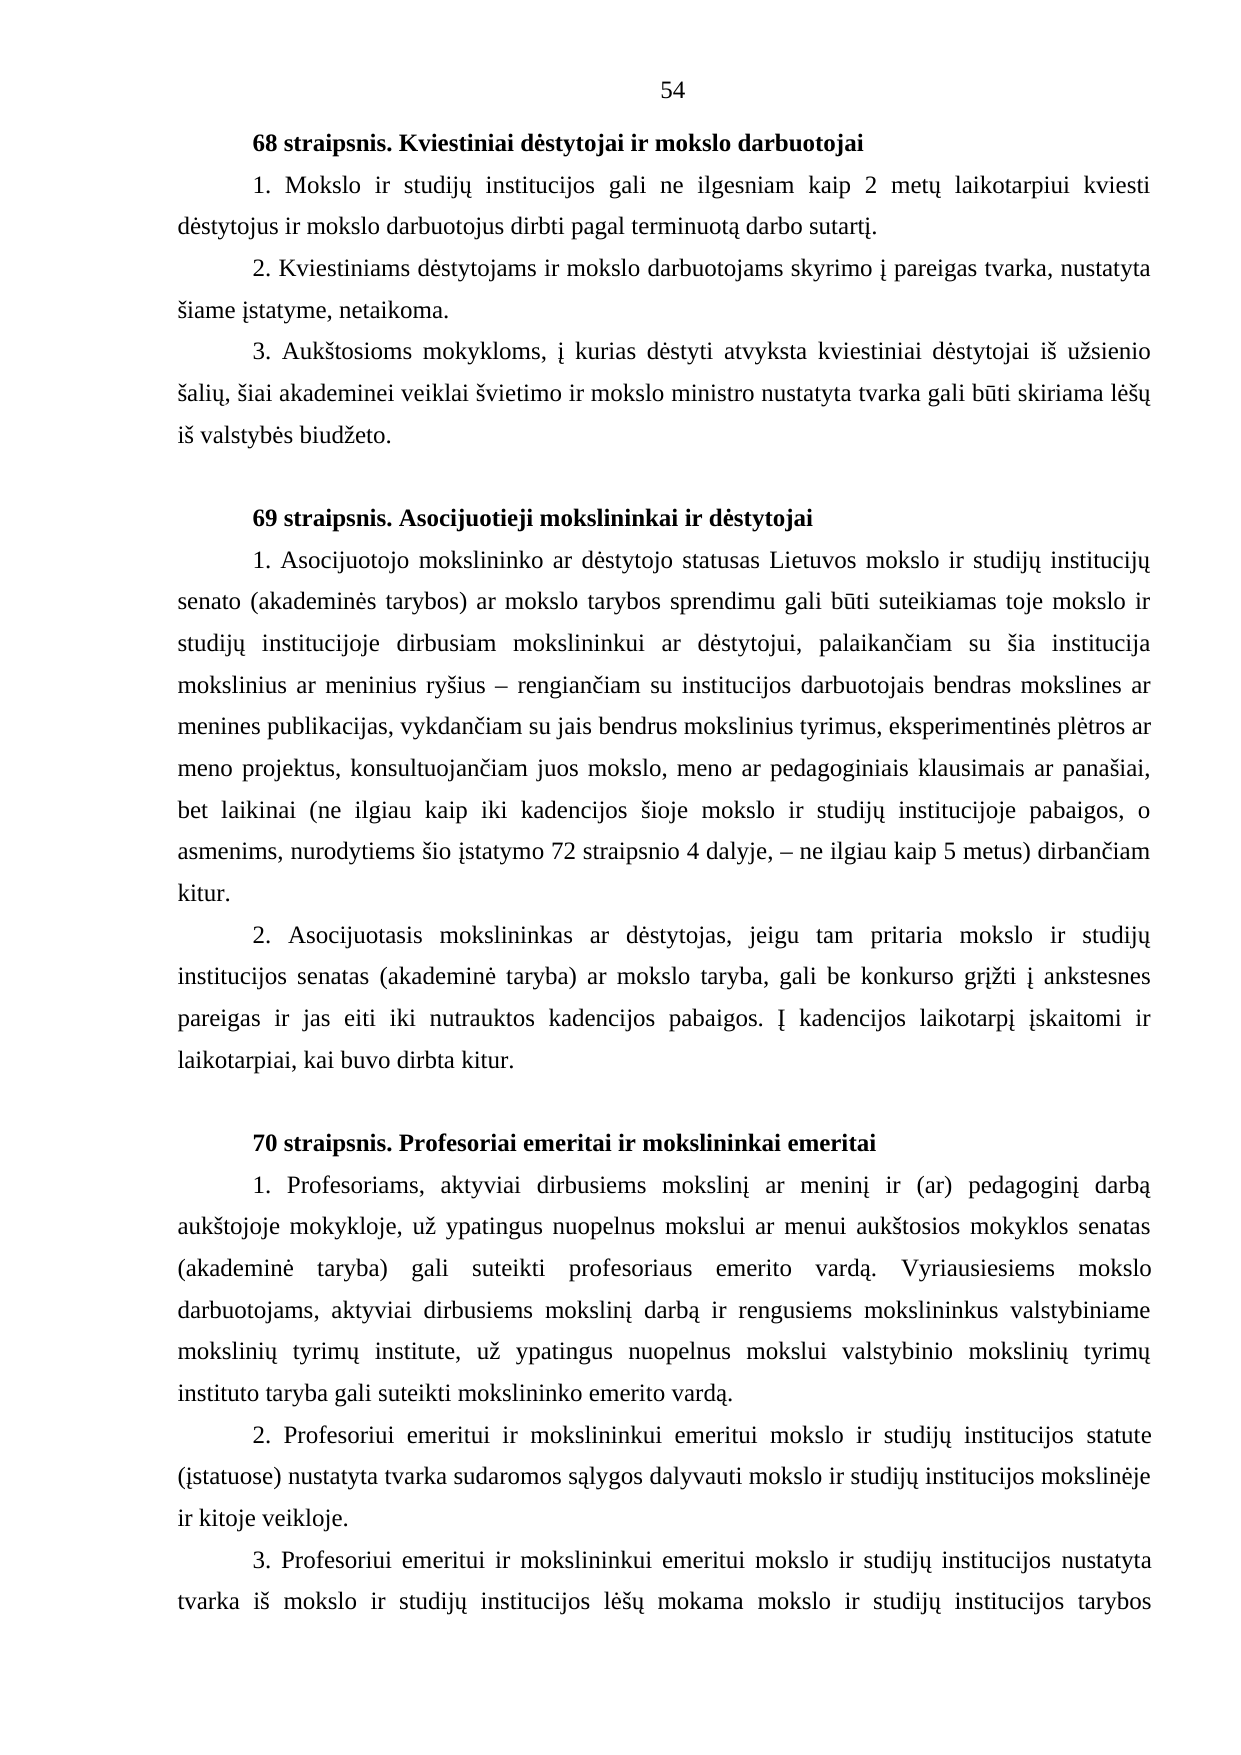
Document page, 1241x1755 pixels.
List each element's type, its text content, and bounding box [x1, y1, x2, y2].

text 3. Profesoriui emeritui ir mokslininkui emeritui mokslo ir studijų institucijos nustatyta tvarka iš mokslo ir studijų institucijos lėšų mokama mokslo ir studijų institucijos tarybos [177, 1535, 1152, 1618]
text 70 straipsnis. Profesoriai emeritai ir mokslininkai emeritai [177, 1118, 1152, 1160]
text 68 straipsnis. Kviestiniai dėstytojai ir mokslo darbuotojai [177, 118, 1152, 160]
text 3. Aukštosioms mokykloms, į kurias dėstyti atvyksta kviestiniai dėstytojai iš užsienio šalių, šiai akademinei veiklai švietimo ir mokslo ministro nustatyta tvarka gali būti skiriama lėšų iš valstybės biudžeto. [177, 326, 1152, 451]
text 1. Mokslo ir studijų institucijos gali ne ilgesniam kaip 2 metų laikotarpiui kviesti dėstytojus ir mokslo darbuotojus dirbti pagal terminuotą darbo sutartį. [177, 160, 1152, 243]
text 1. Profesoriams, aktyviai dirbusiems mokslinį ar meninį ir (ar) pedagoginį darbą aukštojoje mokykloje, už ypatingus nuopelnus mokslui ar menui aukštosios mokyklos senatas (akademinė taryba) gali suteikti profesoriaus emerito vardą. Vyriausiesiems mokslo darbuotojams, aktyviai dirbusiems mokslinį darbą ir rengusiems mokslininkus valstybiniame mokslinių tyrimų institute, už ypatingus nuopelnus mokslui valstybinio mokslinių tyrimų instituto taryba gali suteikti mokslininko emerito vardą. [177, 1160, 1152, 1410]
text 2. Kviestiniams dėstytojams ir mokslo darbuotojams skyrimo į pareigas tvarka, nustatyta šiame įstatyme, netaikoma. [177, 243, 1152, 326]
text 2. Profesoriui emeritui ir mokslininkui emeritui mokslo ir studijų institucijos statute (įstatuose) nustatyta tvarka sudaromos sąlygos dalyvauti mokslo ir studijų institucijos mokslinėje ir kitoje veikloje. [177, 1410, 1152, 1535]
text 1. Asocijuotojo mokslininko ar dėstytojo statusas Lietuvos mokslo ir studijų institucijų senato (akademinės tarybos) ar mokslo tarybos sprendimu gali būti suteikiamas toje mokslo ir studijų institucijoje dirbusiam mokslininkui ar dėstytojui, palaikančiam su šia institucija mokslinius ar meninius ryšius – rengiančiam su institucijos darbuotojais bendras mokslines ar menines publikacijas, vykdančiam su jais bendrus mokslinius tyrimus, eksperimentinės plėtros ar meno projektus, konsultuojančiam juos mokslo, meno ar pedagoginiais klausimais ar panašiai, bet laikinai (ne ilgiau kaip iki kadencijos šioje mokslo ir studijų institucijoje pabaigos, o asmenims, nurodytiems šio įstatymo 72 straipsnio 4 dalyje, – ne ilgiau kaip 5 metus) dirbančiam kitur. [177, 535, 1152, 910]
text 69 straipsnis. Asocijuotieji mokslininkai ir dėstytojai [177, 493, 1152, 535]
text 2. Asocijuotasis mokslininkas ar dėstytojas, jeigu tam pritaria mokslo ir studijų institucijos senatas (akademinė taryba) ar mokslo taryba, gali be konkurso grįžti į ankstesnes pareigas ir jas eiti iki nutrauktos kadencijos pabaigos. Į kadencijos laikotarpį įskaitomi ir laikotarpiai, kai buvo dirbta kitur. [177, 910, 1152, 1076]
